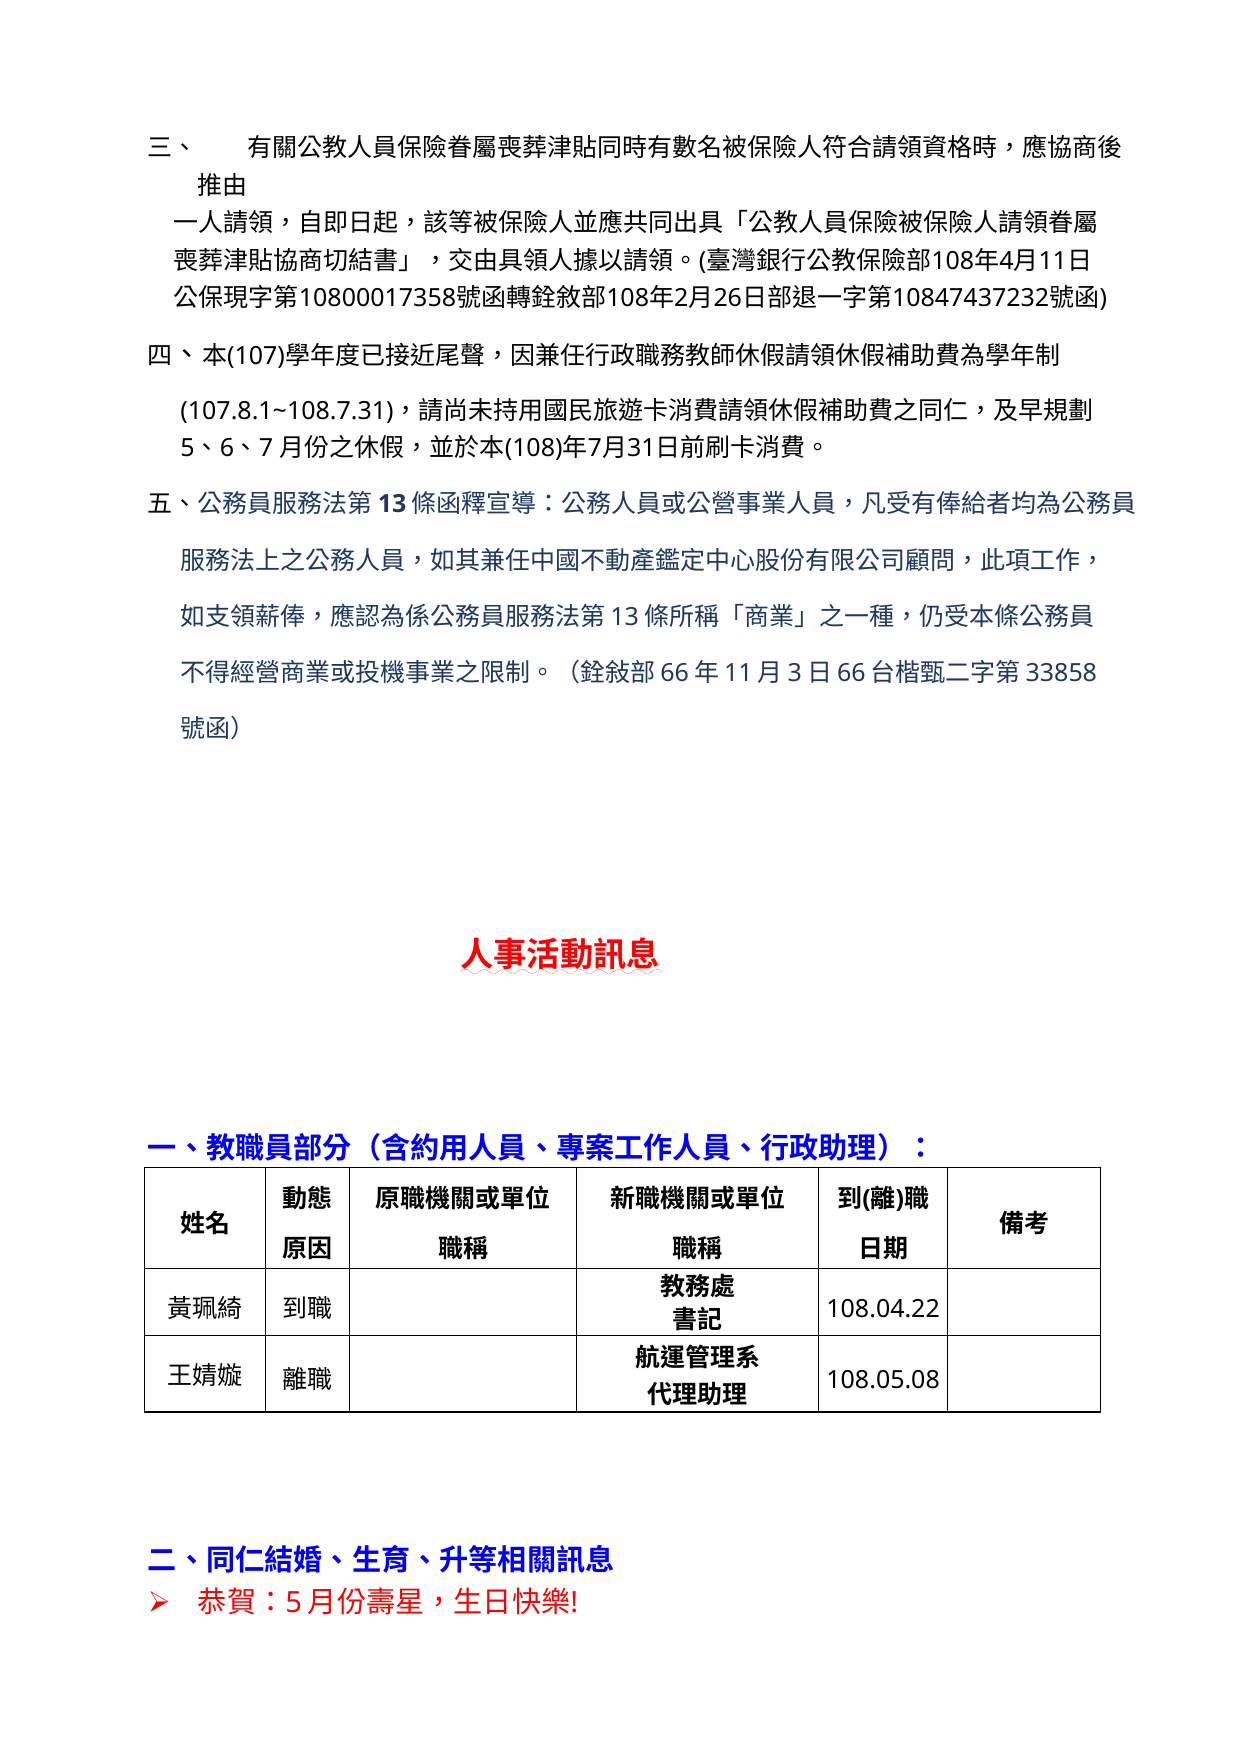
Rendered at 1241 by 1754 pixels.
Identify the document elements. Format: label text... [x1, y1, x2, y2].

text 公保現字第10800017358號函轉銓敘部108年2月26日部退一字第10847437232號函) [148, 277, 1144, 314]
table_cell 108.05.08 [819, 1336, 947, 1411]
list 有關公教人員保險眷屬喪葬津貼同時有數名被保險人符合請領資格時，應協商後推由 [148, 127, 1144, 202]
table_cell [350, 1336, 576, 1411]
text 如支領薪俸，應認為係公務員服務法第13條所稱「商業」之一種，仍受本條公務員 [148, 596, 1144, 633]
text 一、教職員部分（含約用人員、專案工作人員、行政助理）： [148, 1125, 1144, 1167]
table_cell [350, 1269, 576, 1335]
text 五、公務員服務法第13條函釋宣導：公務人員或公營事業人員，凡受有俸給者均為公務員 [148, 483, 1144, 521]
text 號函） [148, 708, 1144, 746]
table_cell 離職 [266, 1336, 349, 1411]
table_cell 航運管理系 代理助理 [577, 1336, 818, 1411]
list 恭賀：5月份壽星，生日快樂! [148, 1579, 1144, 1621]
table_header 到(離)職 日期 [819, 1168, 947, 1268]
table_cell 王婧嫙 [145, 1336, 265, 1411]
text 二、同仁結婚、生育、升等相關訊息 [148, 1537, 1144, 1579]
text 人事活動訊息 [148, 914, 1144, 989]
table_header 新職機關或單位 職稱 [577, 1168, 818, 1268]
table_cell 黃珮綺 [145, 1269, 265, 1335]
table_header 動態 原因 [266, 1168, 349, 1268]
table_cell 到職 [266, 1269, 349, 1335]
table_cell [948, 1336, 1100, 1411]
table_cell 108.04.22 [819, 1269, 947, 1335]
text 5、6、7 月份之休假，並於本(108)年7月31日前刷卡消費。 [148, 427, 1144, 464]
text 一人請領，自即日起，該等被保險人並應共同出具「公教人員保險被保險人請領眷屬 [148, 202, 1144, 239]
table_cell 教務處 書記 [577, 1269, 818, 1335]
text 四、本(107)學年度已接近尾聲，因兼任行政職務教師休假請領休假補助費為學年制 [148, 314, 1144, 389]
text (107.8.1~108.7.31)，請尚未持用國民旅遊卡消費請領休假補助費之同仁，及早規劃 [148, 389, 1144, 427]
table_header 姓名 [145, 1168, 265, 1268]
table_cell [948, 1269, 1100, 1335]
text 服務法上之公務人員，如其兼任中國不動產鑑定中心股份有限公司顧問，此項工作， [148, 539, 1144, 577]
text 不得經營商業或投機事業之限制。（銓敍部66年11月3日66台楷甄二字第33858 [148, 652, 1144, 689]
table_header 原職機關或單位 職稱 [350, 1168, 576, 1268]
table_header 備考 [948, 1168, 1100, 1268]
text 喪葬津貼協商切結書」，交由具領人據以請領。(臺灣銀行公教保險部108年4月11日 [148, 239, 1144, 277]
